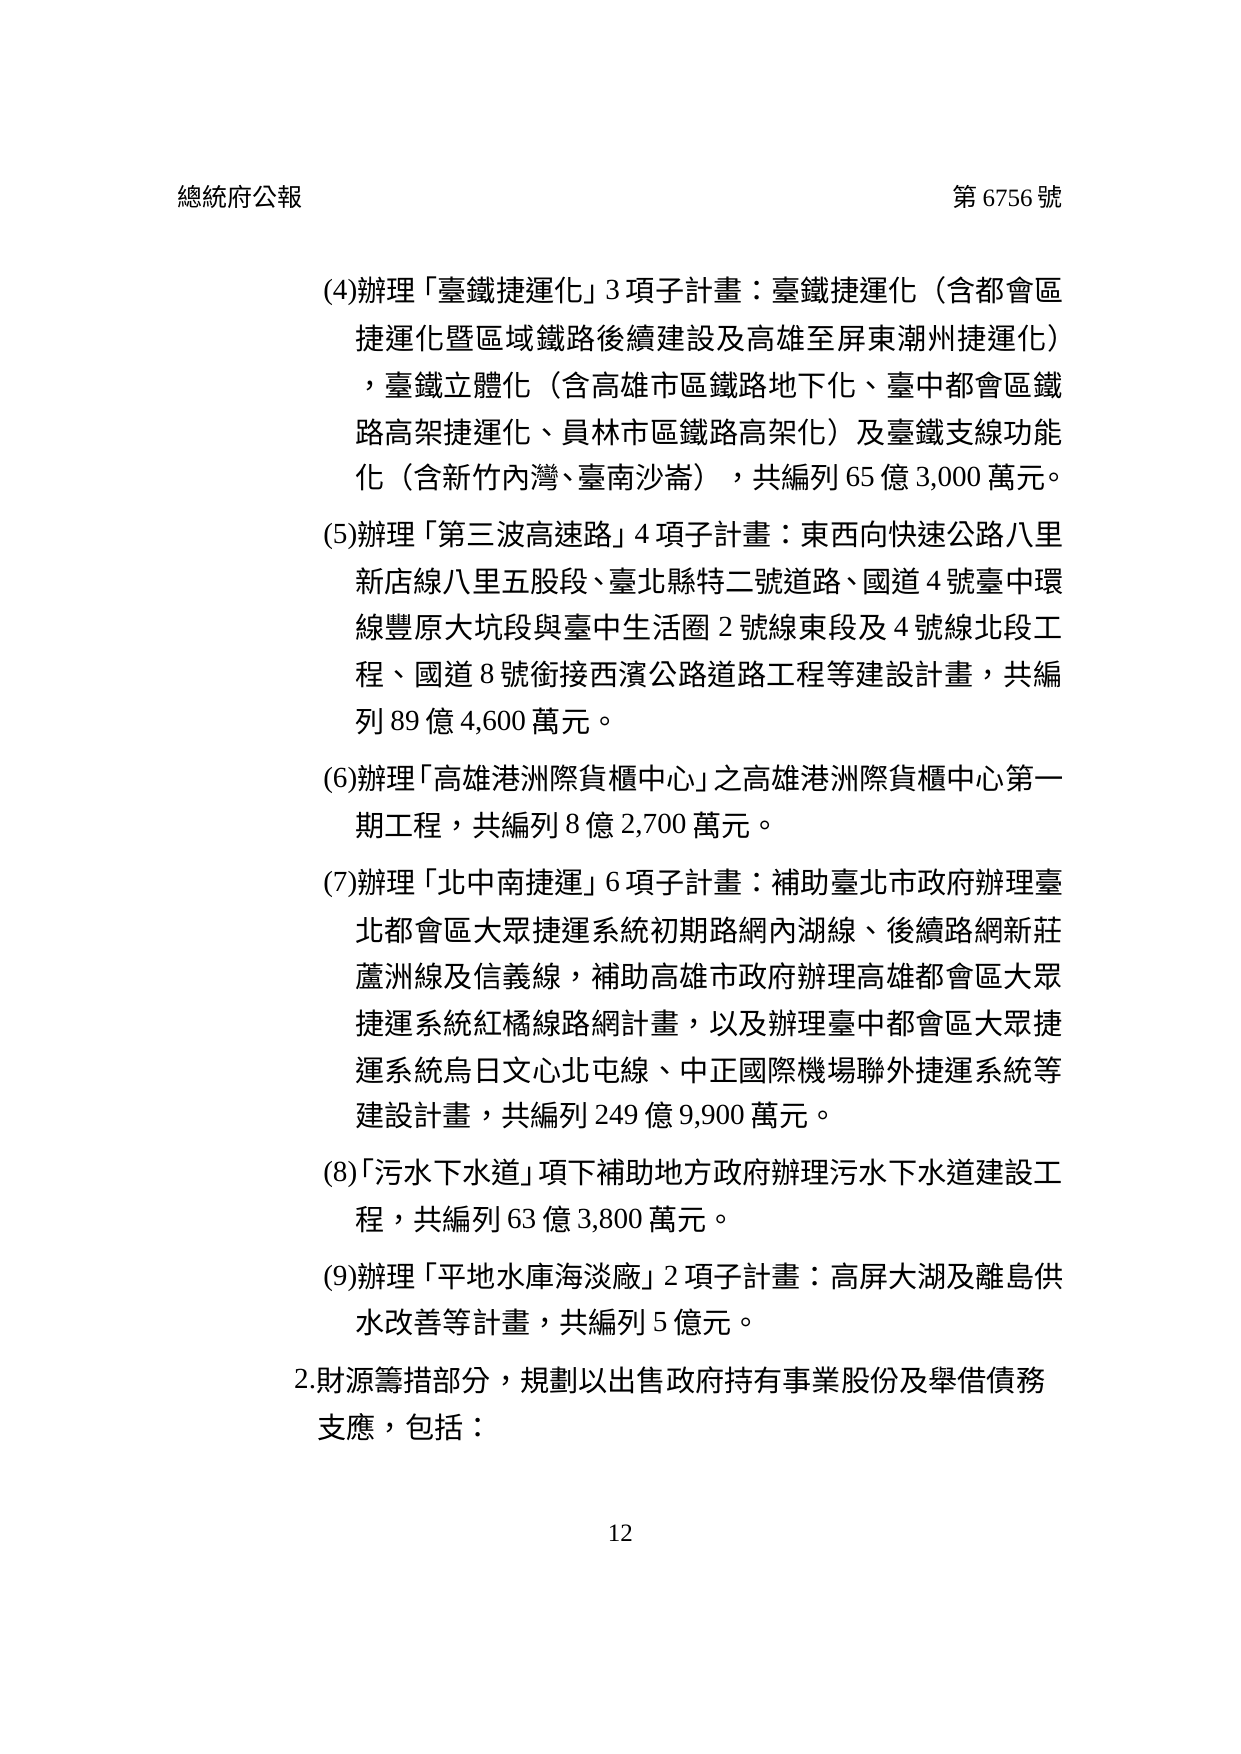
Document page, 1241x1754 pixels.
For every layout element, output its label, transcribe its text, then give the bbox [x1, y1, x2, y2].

text (4)辦理「臺鐵捷運化」3項子計畫：臺鐵捷運化（含都會區捷運化暨區域鐵路後續建設及高雄至屏東潮州捷運化），臺鐵立體化（含高雄市區鐵路地下化、臺中都會區鐵路高架捷運化、員林市區鐵路高架化）及臺鐵支線功能化（含新竹內灣、臺南沙崙），共編列65億3,000萬元。 [323, 266, 1063, 499]
text (5)辦理「第三波高速路」4項子計畫：東西向快速公路八里新店線八里五股段、臺北縣特二號道路、國道4號臺中環線豐原大坑段與臺中生活圈2號線東段及4號線北段工程、國道8號銜接西濱公路道路工程等建設計畫，共編列89億4,600萬元。 [323, 509, 1063, 743]
text (9)辦理「平地水庫海淡廠」2項子計畫：高屏大湖及離島供水改善等計畫，共編列5億元。 [323, 1251, 1063, 1344]
text 2.財源籌措部分，規劃以出售政府持有事業股份及舉借債務支應，包括： [294, 1355, 1063, 1448]
text (8)「污水下水道」項下補助地方政府辦理污水下水道建設工程，共編列63億3,800萬元。 [323, 1147, 1063, 1241]
text (6)辦理「高雄港洲際貨櫃中心」之高雄港洲際貨櫃中心第一期工程，共編列8億2,700萬元。 [323, 753, 1063, 847]
text (7)辦理「北中南捷運」6項子計畫：補助臺北市政府辦理臺北都會區大眾捷運系統初期路網內湖線、後續路網新莊蘆洲線及信義線，補助高雄市政府辦理高雄都會區大眾捷運系統紅橘線路網計畫，以及辦理臺中都會區大眾捷運系統烏日文心北屯線、中正國際機場聯外捷運系統等建設計畫，共編列249億9,900萬元。 [323, 857, 1063, 1137]
